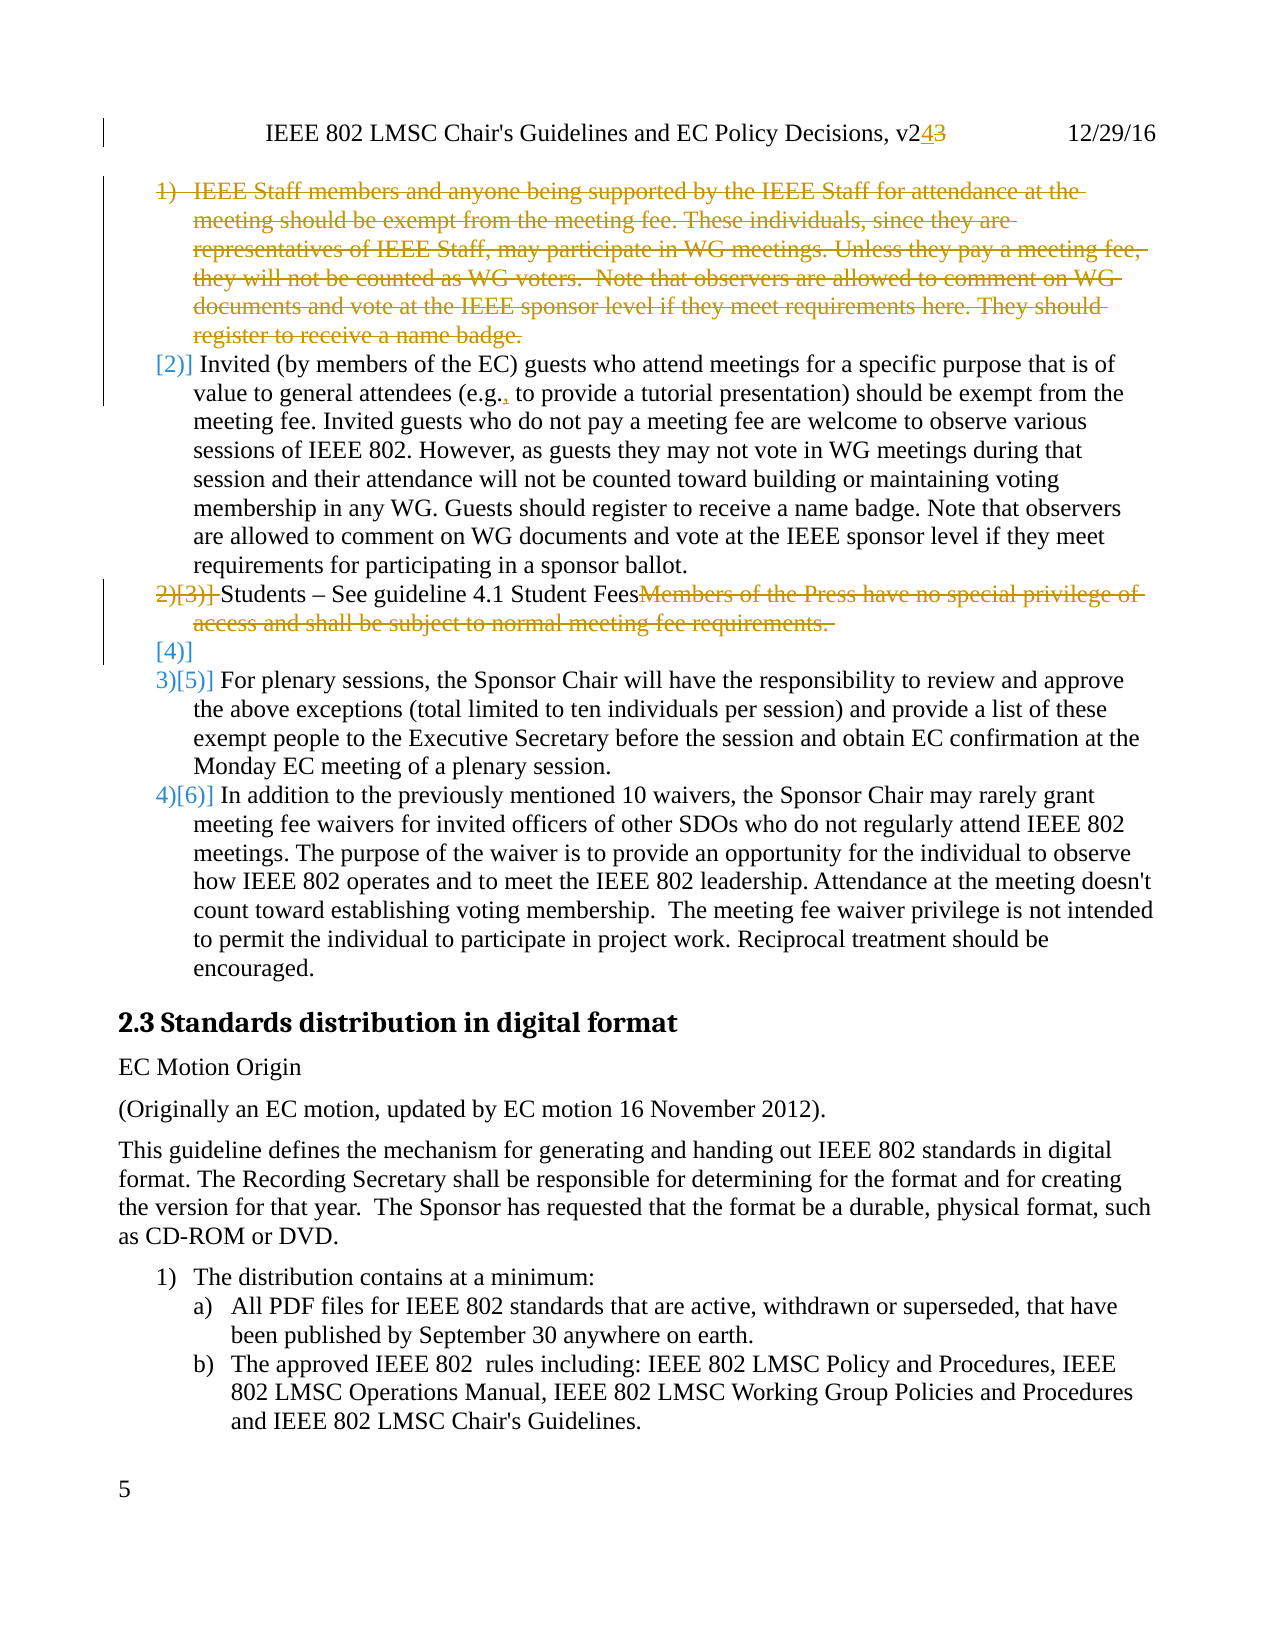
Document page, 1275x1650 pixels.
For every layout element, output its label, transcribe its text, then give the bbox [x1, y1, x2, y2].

list The distribution contains at a minimum: [156, 1262, 1157, 1291]
list The approved IEEE 802 rules including: IEEE 802 LMSC Policy and Procedures, IEEE 802 LMSC Operations Manual, IEEE 802 LMSC Working Group Policies and Procedures and IEEE 802 LMSC Chair's Guidelines. [193, 1349, 1157, 1435]
subtitle Standards distribution in digital format [118, 1006, 1157, 1040]
list In addition to the previously mentioned 10 waivers, the Sponsor Chair may rarely grant meeting fee waivers for invited officers of other SDOs who do not regularly attend IEEE 802 meetings. The purpose of the waiver is to provide an opportunity for the individual to observe how IEEE 802 operates and to meet the IEEE 802 leadership. Attendance at the meeting doesn't count toward establishing voting membership. The meeting fee waiver privilege is not intended to permit the individual to participate in project work. Reciprocal treatment should be encouraged. [156, 780, 1157, 981]
list Students – See guideline 4.1 Student Fees [156, 579, 1157, 636]
text EC Motion Origin [118, 1052, 1157, 1081]
text This guideline defines the mechanism for generating and handing out IEEE 802 standards in digital format. The Recording Secretary shall be responsible for determining for the format and for creating the version for that year. The Sponsor has requested that the format be a durable, physical format, such as CD-ROM or DVD. [118, 1135, 1157, 1250]
list For plenary sessions, the Sponsor Chair will have the responsibility to review and approve the above exceptions (total limited to ten individuals per session) and provide a list of these exempt people to the Executive Secretary before the session and obtain EC confirmation at the Monday EC meeting of a plenary session. [156, 665, 1157, 780]
list All PDF files for IEEE 802 standards that are active, withdrawn or superseded, that have been published by September 30 anywhere on earth. [193, 1291, 1157, 1349]
list Invited (by members of the EC) guests who attend meetings for a specific purpose that is of value to general attendees (e.g., to provide a tutorial presentation) should be exempt from the meeting fee. Invited guests who do not pay a meeting fee are welcome to observe various sessions of IEEE 802. However, as guests they may not vote in WG meetings during that session and their attendance will not be counted toward building or maintaining voting membership in any WG. Guests should register to receive a name badge. Note that observers are allowed to comment on WG documents and vote at the IEEE sponsor level if they meet requirements for participating in a sponsor ballot. [156, 176, 1157, 349]
text (Originally an EC motion, updated by EC motion 16 November 2012). [118, 1094, 1157, 1122]
